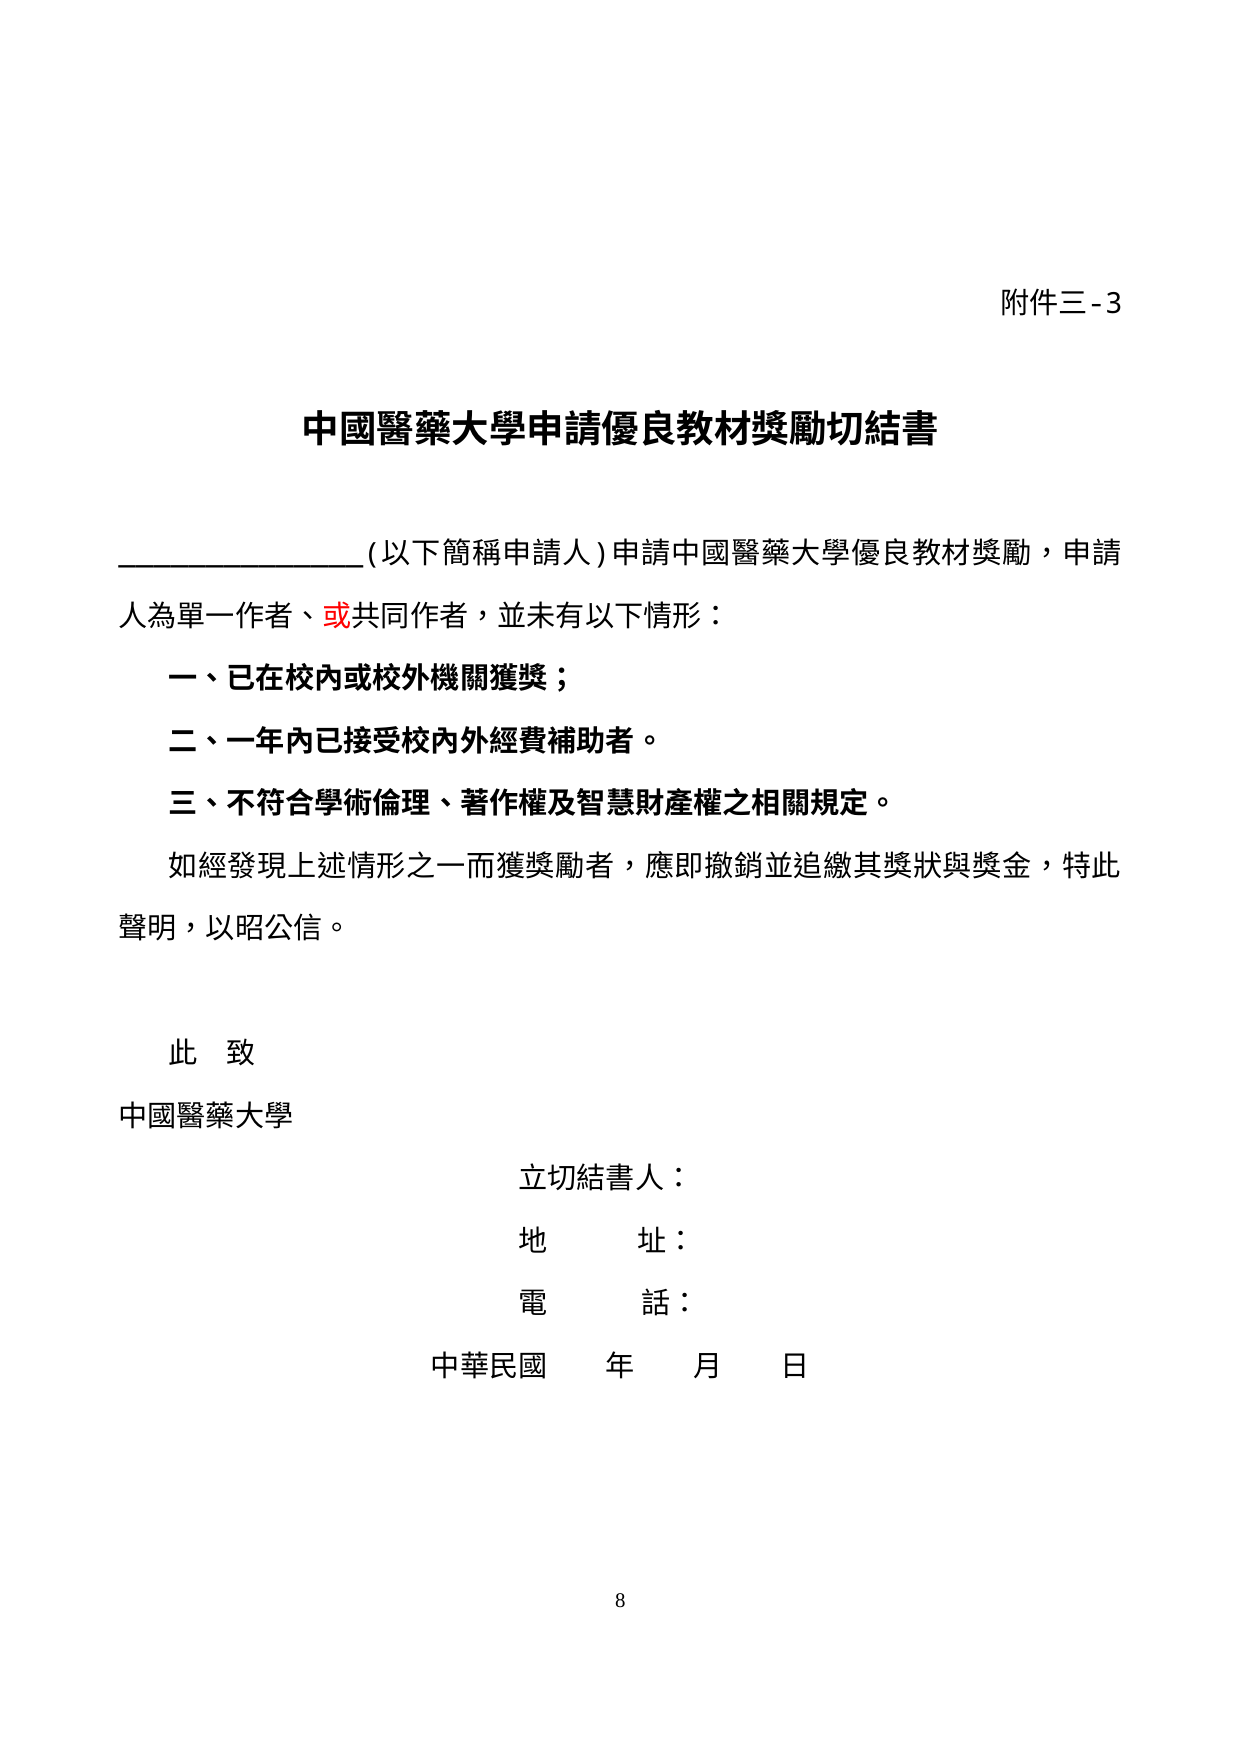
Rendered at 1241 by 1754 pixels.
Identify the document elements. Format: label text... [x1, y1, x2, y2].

text 二、一年內已接受校內外經費補助者。 [118, 697, 1122, 759]
text 地 址： [118, 1197, 1122, 1259]
text 如經發現上述情形之一而獲獎勵者，應即撤銷並追繳其獎狀與獎金，特此聲明，以昭公信。 [118, 822, 1122, 947]
text 電 話： [118, 1259, 1122, 1322]
text ______________(以下簡稱申請人)申請中國醫藥大學優良教材獎勵，申請人為單一作者、或共同作者，並未有以下情形： [118, 509, 1122, 634]
text 三、不符合學術倫理、著作權及智慧財產權之相關規定。 [118, 759, 1122, 822]
text 中國醫藥大學申請優良教材獎勵切結書 [118, 384, 1122, 447]
text 中國醫藥大學 [118, 1072, 1122, 1134]
text 中華民國 年 月 日 [118, 1322, 1122, 1384]
text 立切結書人： [118, 1134, 1122, 1197]
text 一、已在校內或校外機關獲獎； [118, 634, 1122, 697]
text 此 致 [118, 1009, 1122, 1072]
text 附件三-3 [118, 259, 1122, 322]
